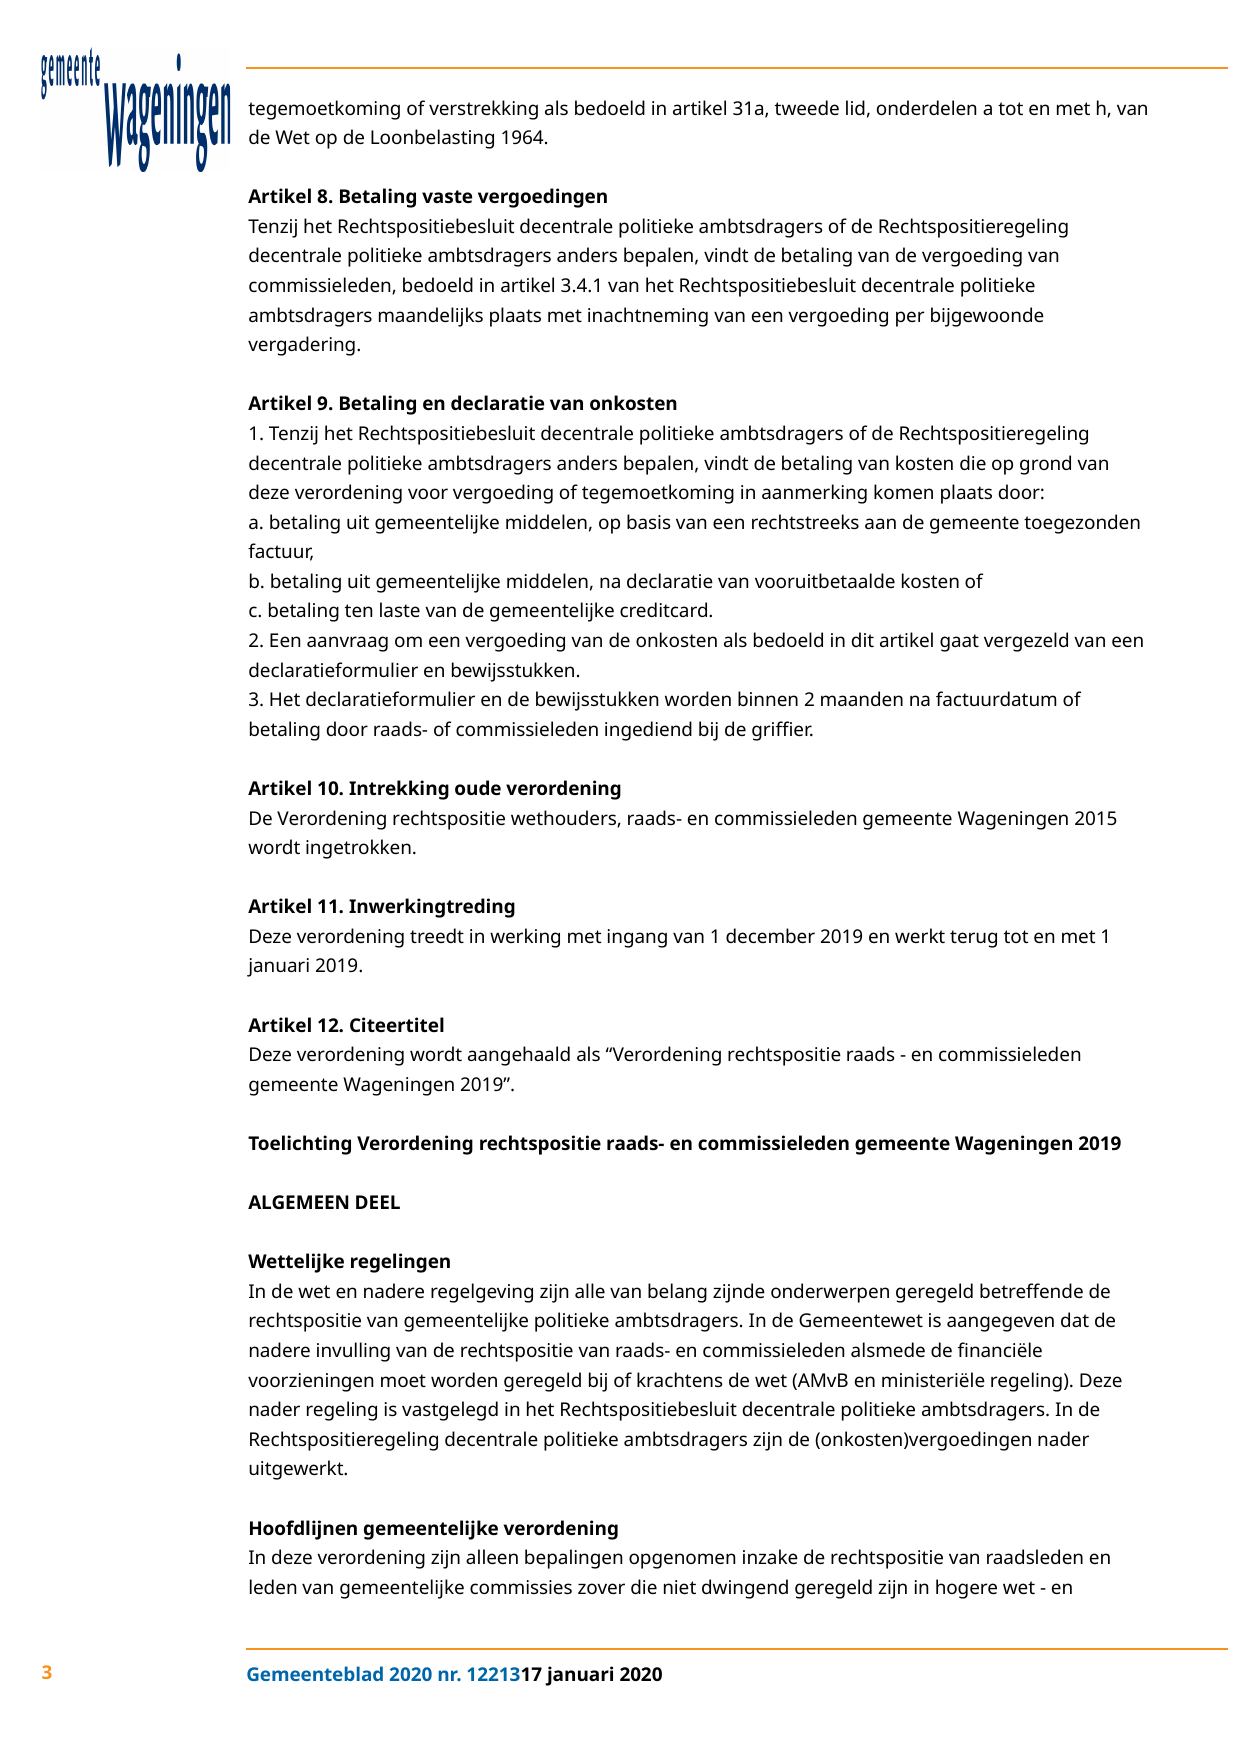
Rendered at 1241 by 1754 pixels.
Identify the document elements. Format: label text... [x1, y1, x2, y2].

text b. betaling uit gemeentelijke middelen, na declaratie van vooruitbetaalde kosten of [248, 568, 1152, 594]
text 2. Een aanvraag om een vergoeding van de onkosten als bedoeld in dit artikel gaat vergezeld van een declaratieformulier en bewijsstukken. [248, 627, 1152, 683]
picture [41, 47, 231, 172]
text Deze verordening wordt aangehaald als “Verordening rechtspositie raads - en commissieleden gemeente Wageningen 2019”. [248, 1041, 1152, 1097]
text Tenzij het Rechtspositiebesluit decentrale politieke ambtsdragers of de Rechtspositieregeling decentrale politieke ambtsdragers anders bepalen, vindt de betaling van de vergoeding van commissieleden, bedoeld in artikel 3.4.1 van het Rechtspositiebesluit decentrale politieke ambtsdragers maandelijks plaats met inachtneming van een vergoeding per bijgewoonde vergadering. [248, 213, 1152, 357]
text ALGEMEEN DEEL [248, 1189, 1152, 1215]
text c. betaling ten laste van de gemeentelijke creditcard. [248, 598, 1152, 623]
text Artikel 10. Intrekking oude verordening [248, 775, 1152, 801]
text Artikel 12. Citeertitel [248, 1012, 1152, 1038]
text De Verordening rechtspositie wethouders, raads- en commissieleden gemeente Wageningen 2015 wordt ingetrokken. [248, 805, 1152, 860]
text Artikel 11. Inwerkingtreding [248, 893, 1152, 919]
text 1. Tenzij het Rechtspositiebesluit decentrale politieke ambtsdragers of de Rechtspositieregeling decentrale politieke ambtsdragers anders bepalen, vindt de betaling van kosten die op grond van deze verordening voor vergoeding of tegemoetkoming in aanmerking komen plaats door: [248, 420, 1152, 505]
text In de wet en nadere regelgeving zijn alle van belang zijnde onderwerpen geregeld betreffende de rechtspositie van gemeentelijke politieke ambtsdragers. In de Gemeentewet is aangegeven dat de nadere invulling van de rechtspositie van raads- en commissieleden alsmede de financiële voorzieningen moet worden geregeld bij of krachtens de wet (AMvB en ministeriële regeling). Deze nader regeling is vastgelegd in het Rechtspositiebesluit decentrale politieke ambtsdragers. In de Rechtspositieregeling decentrale politieke ambtsdragers zijn de (onkosten)vergoedingen nader uitgewerkt. [248, 1278, 1152, 1481]
text a. betaling uit gemeentelijke middelen, op basis van een rechtstreeks aan de gemeente toegezonden factuur, [248, 509, 1152, 564]
text Toelichting Verordening rechtspositie raads- en commissieleden gemeente Wageningen 2019 [248, 1130, 1152, 1156]
text Artikel 9. Betaling en declaratie van onkosten [248, 391, 1152, 416]
text Hoofdlijnen gemeentelijke verordening [248, 1515, 1152, 1541]
text tegemoetkoming of verstrekking als bedoeld in artikel 31a, tweede lid, onderdelen a tot en met h, van de Wet op de Loonbelasting 1964. [248, 95, 1152, 150]
text Wettelijke regelingen [248, 1248, 1152, 1274]
text In deze verordening zijn alleen bepalingen opgenomen inzake de rechtspositie van raadsleden en leden van gemeentelijke commissies zover die niet dwingend geregeld zijn in hogere wet - en [248, 1544, 1152, 1600]
text Artikel 8. Betaling vaste vergoedingen [248, 183, 1152, 209]
text 3. Het declaratieformulier en de bewijsstukken worden binnen 2 maanden na factuurdatum of betaling door raads- of commissieleden ingediend bij de griffier. [248, 686, 1152, 742]
text Deze verordening treedt in werking met ingang van 1 december 2019 en werkt terug tot en met 1 januari 2019. [248, 923, 1152, 978]
